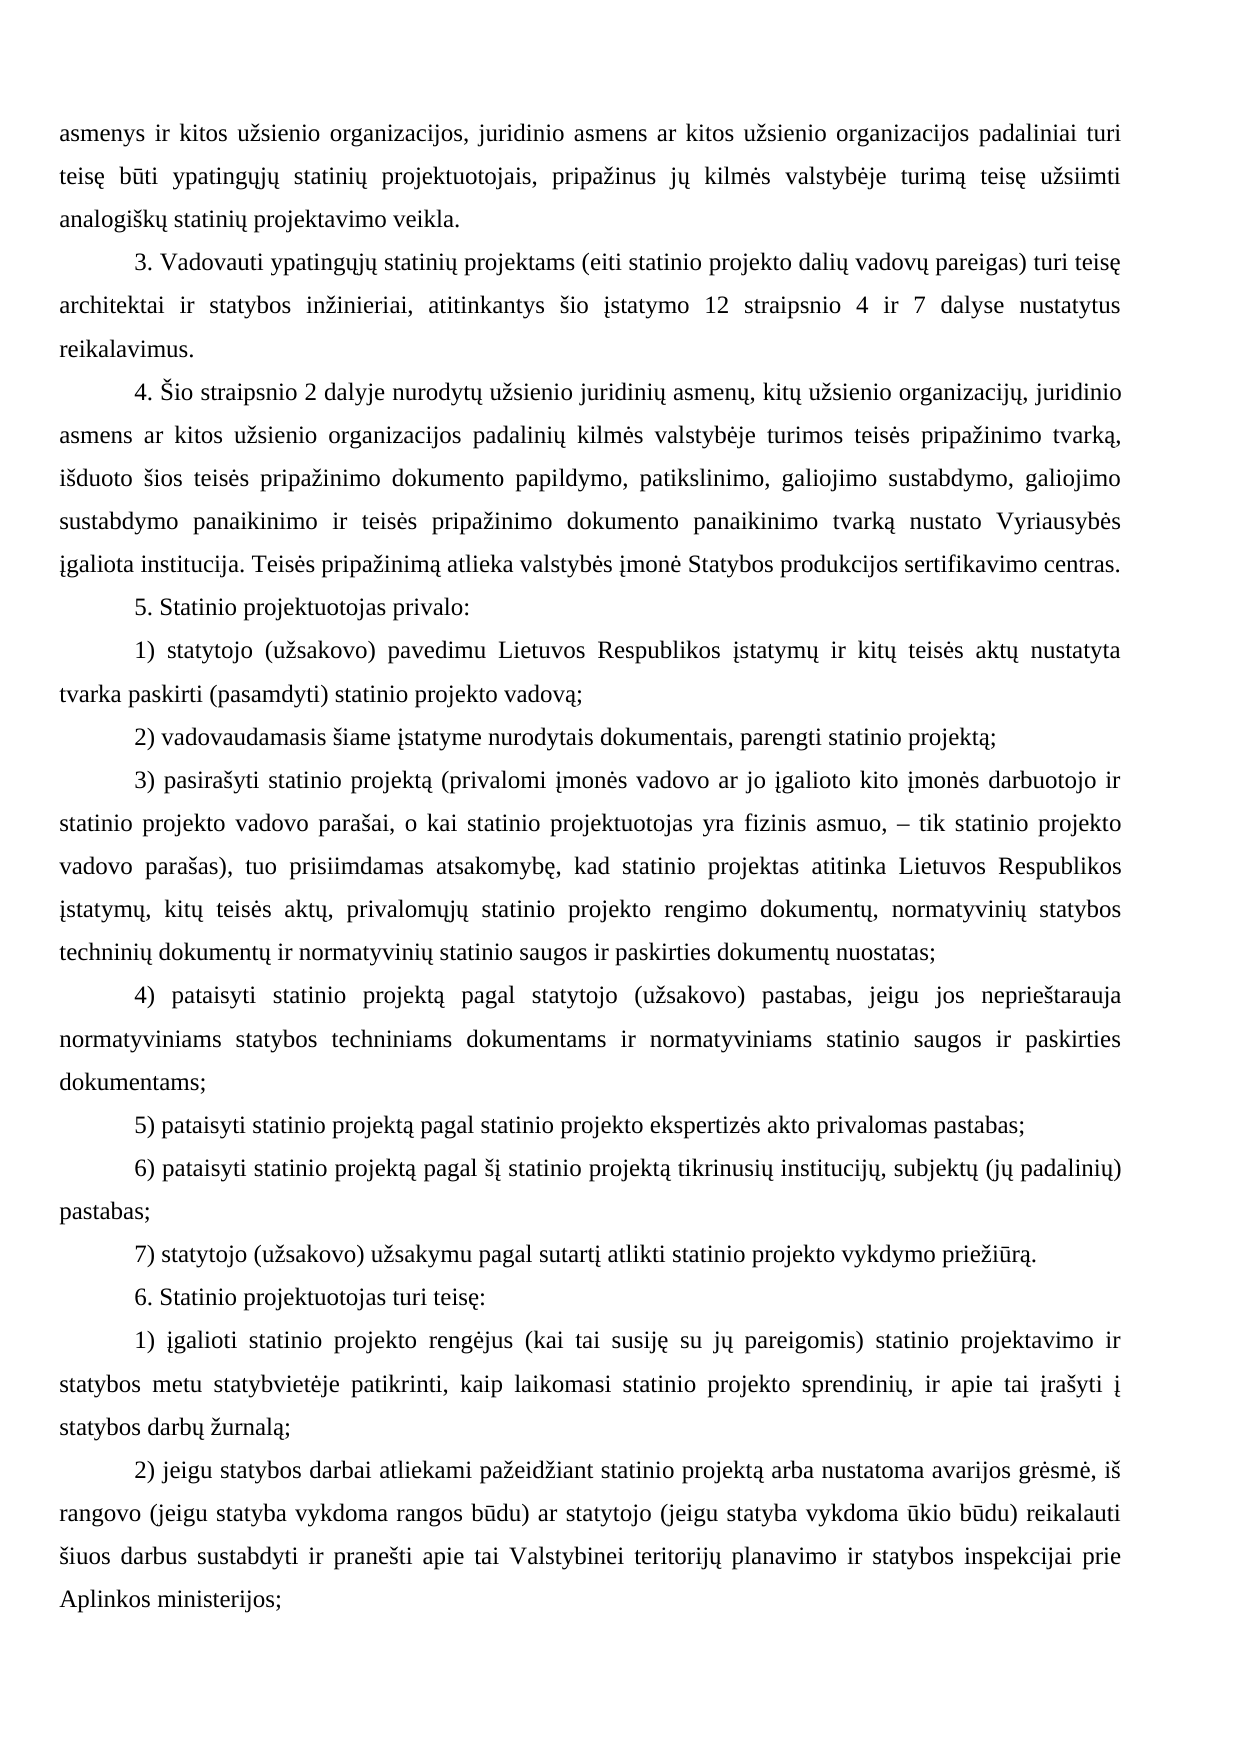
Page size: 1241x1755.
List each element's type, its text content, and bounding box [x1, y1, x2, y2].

text 7) statytojo (užsakovo) užsakymu pagal sutartį atlikti statinio projekto vykdymo priežiūrą. [59, 1239, 1122, 1268]
text 2) jeigu statybos darbai atliekami pažeidžiant statinio projektą arba nustatoma avarijos grėsmė, iš rangovo (jeigu statyba vykdoma rangos būdu) ar statytojo (jeigu statyba vykdoma ūkio būdu) reikalauti šiuos darbus sustabdyti ir pranešti apie tai Valstybinei teritorijų planavimo ir statybos inspekcijai prie Aplinkos ministerijos; [59, 1455, 1122, 1613]
text 6) pataisyti statinio projektą pagal šį statinio projektą tikrinusių institucijų, subjektų (jų padalinių) pastabas; [59, 1153, 1122, 1225]
text 3) pasirašyti statinio projektą (privalomi įmonės vadovo ar jo įgalioto kito įmonės darbuotojo ir statinio projekto vadovo parašai, o kai statinio projektuotojas yra fizinis asmuo, – tik statinio projekto vadovo parašas), tuo prisiimdamas atsakomybę, kad statinio projektas atitinka Lietuvos Respublikos įstatymų, kitų teisės aktų, privalomųjų statinio projekto rengimo dokumentų, normatyvinių statybos techninių dokumentų ir normatyvinių statinio saugos ir paskirties dokumentų nuostatas; [59, 765, 1122, 966]
text 3. Vadovauti ypatingųjų statinių projektams (eiti statinio projekto dalių vadovų pareigas) turi teisę architektai ir statybos inžinieriai, atitinkantys šio įstatymo 12 straipsnio 4 ir 7 dalyse nustatytus reikalavimus. [59, 247, 1122, 362]
text 6. Statinio projektuotojas turi teisę: [59, 1282, 1122, 1311]
text asmenys ir kitos užsienio organizacijos, juridinio asmens ar kitos užsienio organizacijos padaliniai turi teisę būti ypatingųjų statinių projektuotojais, pripažinus jų kilmės valstybėje turimą teisę užsiimti analogiškų statinių projektavimo veikla. [59, 118, 1122, 233]
text 1) įgalioti statinio projekto rengėjus (kai tai susiję su jų pareigomis) statinio projektavimo ir statybos metu statybvietėje patikrinti, kaip laikomasi statinio projekto sprendinių, ir apie tai įrašyti į statybos darbų žurnalą; [59, 1326, 1122, 1441]
text 1) statytojo (užsakovo) pavedimu Lietuvos Respublikos įstatymų ir kitų teisės aktų nustatyta tvarka paskirti (pasamdyti) statinio projekto vadovą; [59, 636, 1122, 707]
text 2) vadovaudamasis šiame įstatyme nurodytais dokumentais, parengti statinio projektą; [59, 722, 1122, 751]
text 4. Šio straipsnio 2 dalyje nurodytų užsienio juridinių asmenų, kitų užsienio organizacijų, juridinio asmens ar kitos užsienio organizacijos padalinių kilmės valstybėje turimos teisės pripažinimo tvarką, išduoto šios teisės pripažinimo dokumento papildymo, patikslinimo, galiojimo sustabdymo, galiojimo sustabdymo panaikinimo ir teisės pripažinimo dokumento panaikinimo tvarką nustato Vyriausybės įgaliota institucija. Teisės pripažinimą atlieka valstybės įmonė Statybos produkcijos sertifikavimo centras. [59, 377, 1122, 578]
text 5) pataisyti statinio projektą pagal statinio projekto ekspertizės akto privalomas pastabas; [59, 1110, 1122, 1139]
text 4) pataisyti statinio projektą pagal statytojo (užsakovo) pastabas, jeigu jos neprieštarauja normatyviniams statybos techniniams dokumentams ir normatyviniams statinio saugos ir paskirties dokumentams; [59, 981, 1122, 1096]
text 5. Statinio projektuotojas privalo: [59, 592, 1122, 621]
